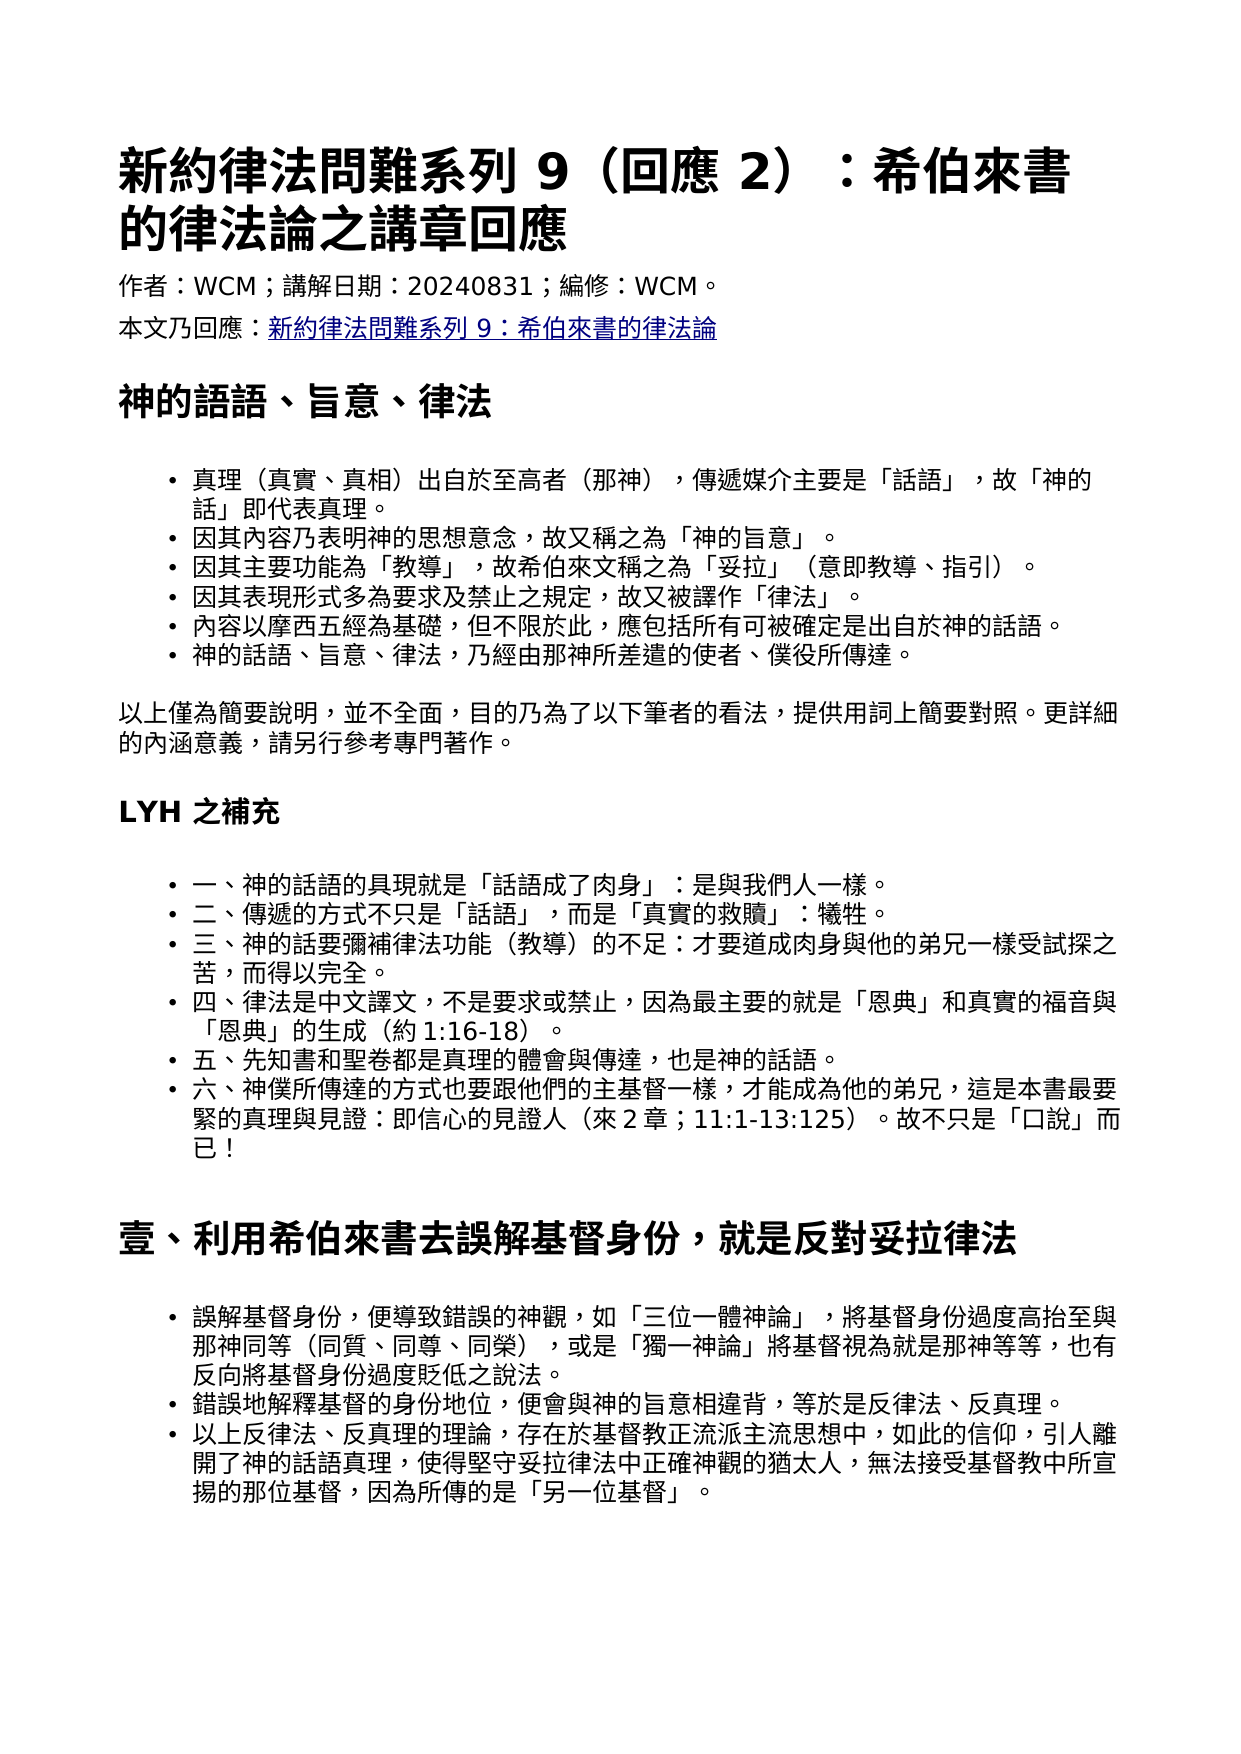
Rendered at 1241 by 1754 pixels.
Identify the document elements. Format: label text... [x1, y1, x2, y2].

list 三、神的話要彌補律法功能（教導）的不足：才要道成肉身與他的弟兄一樣受試探之苦，而得以完全。 [177, 930, 1122, 988]
subtitle 神的語語、旨意、律法 [118, 380, 1122, 424]
list 因其內容乃表明神的思想意念，故又稱之為「神的旨意」。 [177, 524, 1122, 553]
list 誤解基督身份，便導致錯誤的神觀，如「三位一體神論」，將基督身份過度高抬至與那神同等（同質、同尊、同榮），或是「獨一神論」將基督視為就是那神等等，也有反向將基督身份過度貶低之說法。 [177, 1303, 1122, 1391]
list 以上反律法、反真理的理論，存在於基督教正流派主流思想中，如此的信仰，引人離開了神的話語真理，使得堅守妥拉律法中正確神觀的猶太人，無法接受基督教中所宣掦的那位基督，因為所傳的是「另一位基督」。 [177, 1420, 1122, 1507]
list 因其表現形式多為要求及禁止之規定，故又被譯作「律法」。 [177, 583, 1122, 612]
list 真理（真實、真相）出自於至高者（那神），傳遞媒介主要是「話語」，故「神的話」即代表真理。 [177, 466, 1122, 524]
text 本文乃回應：新約律法問難系列 9：希伯來書的律法論 [118, 314, 1122, 343]
list 六、神僕所傳達的方式也要跟他們的主基督一樣，才能成為他的弟兄，這是本書最要緊的真理與見證：即信心的見證人（來2章；11:1-13:125）。故不只是「口說」而已！ [177, 1076, 1122, 1163]
list 因其主要功能為「教導」，故希伯來文稱之為「妥拉」（意即教導、指引）。 [177, 553, 1122, 583]
subtitle 新約律法問難系列 9（回應 2）：希伯來書的律法論之講章回應 [118, 143, 1122, 259]
list 五、先知書和聖卷都是真理的體會與傳達，也是神的話語。 [177, 1046, 1122, 1076]
subtitle LYH 之補充 [118, 796, 1122, 829]
list 錯誤地解釋基督的身份地位，便會與神的旨意相違背，等於是反律法、反真理。 [177, 1391, 1122, 1420]
list 四、律法是中文譯文，不是要求或禁止，因為最主要的就是「恩典」和真實的福音與「恩典」的生成（約1:16-18）。 [177, 988, 1122, 1046]
list 二、傳遞的方式不只是「話語」，而是「真實的救贖」：犧牲。 [177, 901, 1122, 930]
list 神的話語、旨意、律法，乃經由那神所差遣的使者、僕役所傳達。 [177, 641, 1122, 670]
subtitle 壹、利用希伯來書去誤解基督身份，就是反對妥拉律法 [118, 1218, 1122, 1261]
list 內容以摩西五經為基礎，但不限於此，應包括所有可被確定是出自於神的話語。 [177, 612, 1122, 641]
text 以上僅為簡要說明，並不全面，目的乃為了以下筆者的看法，提供用詞上簡要對照。更詳細的內涵意義，請另行參考專門著作。 [118, 700, 1122, 758]
text 作者：WCM；講解日期：20240831；編修：WCM。 [118, 272, 1122, 301]
list 一、神的話語的具現就是「話語成了肉身」：是與我們人一樣。 [177, 871, 1122, 901]
